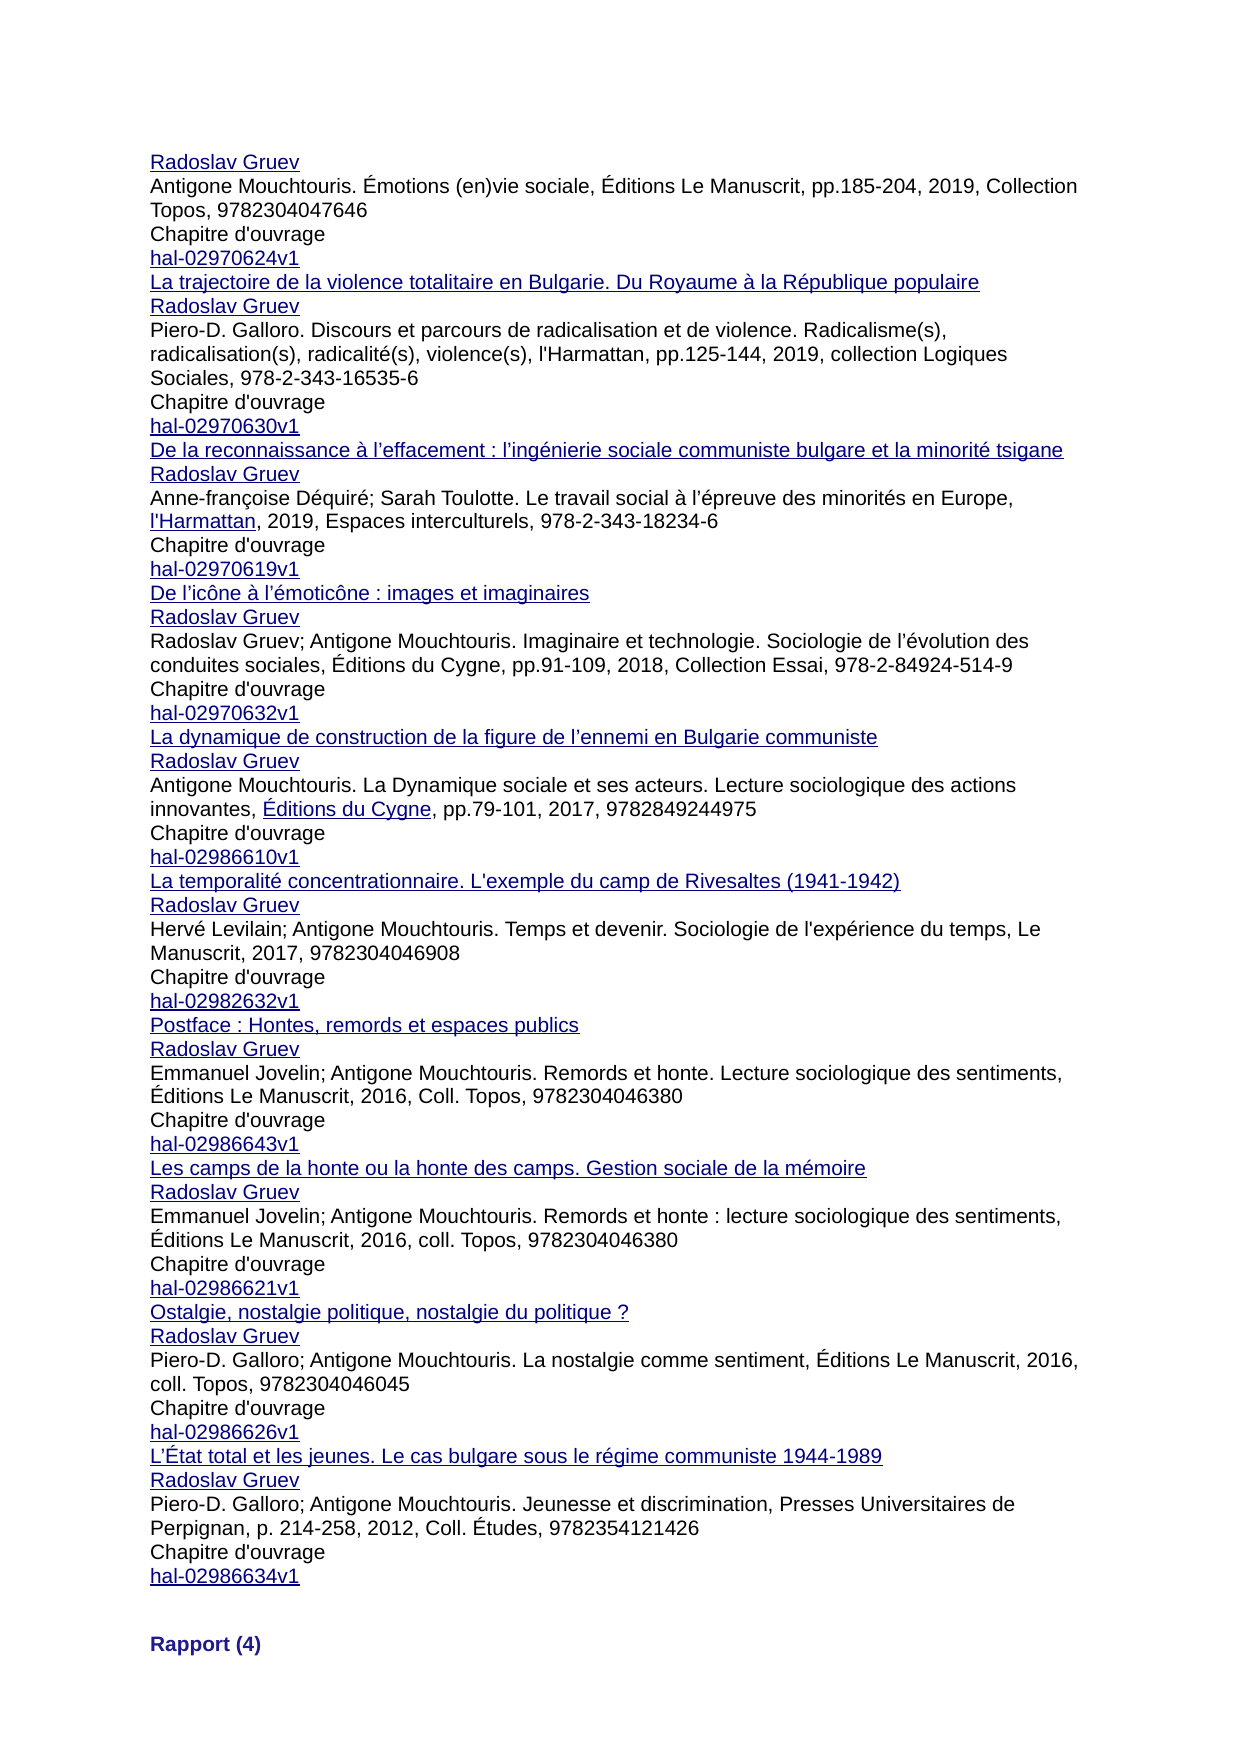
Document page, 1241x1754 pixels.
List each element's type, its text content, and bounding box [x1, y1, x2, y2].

table_cell La dynamique de construction de la figure de l’ennemi en Bulgarie communiste Radoslav Gruev Antigone Mouchtouris. La Dynamique sociale et ses acteurs. Lecture sociologique des actions innovantes, Éditions du Cygne, pp.79-101, 2017, 9782849244975 Chapitre d'ouvrage hal-02986610v1 [150, 725, 1090, 869]
table_cell De la reconnaissance à l’effacement : l’ingénierie sociale communiste bulgare et la minorité tsigane Radoslav Gruev Anne-françoise Déquiré; Sarah Toulotte. Le travail social à l’épreuve des minorités en Europe, l'Harmattan, 2019, Espaces interculturels, 978-2-343-18234-6 Chapitre d'ouvrage hal-02970619v1 [150, 438, 1090, 581]
table_cell La temporalité concentrationnaire. L'exemple du camp de Rivesaltes (1941-1942) Radoslav Gruev Hervé Levilain; Antigone Mouchtouris. Temps et devenir. Sociologie de l'expérience du temps, Le Manuscrit, 2017, 9782304046908 Chapitre d'ouvrage hal-02982632v1 [150, 869, 1090, 1012]
subtitle Rapport (4) [150, 1632, 1090, 1656]
table_cell La trajectoire de la violence totalitaire en Bulgarie. Du Royaume à la République populaire Radoslav Gruev Piero-D. Galloro. Discours et parcours de radicalisation et de violence. Radicalisme(s), radicalisation(s), radicalité(s), violence(s), l'Harmattan, pp.125-144, 2019, collection Logiques Sociales, 978-2-343-16535-6 Chapitre d'ouvrage hal-02970630v1 [150, 270, 1090, 437]
table_cell Radoslav Gruev Antigone Mouchtouris. Émotions (en)vie sociale, Éditions Le Manuscrit, pp.185-204, 2019, Collection Topos, 9782304047646 Chapitre d'ouvrage hal-02970624v1 [150, 150, 1090, 270]
table_cell Ostalgie, nostalgie politique, nostalgie du politique ? Radoslav Gruev Piero-D. Galloro; Antigone Mouchtouris. La nostalgie comme sentiment, Éditions Le Manuscrit, 2016, coll. Topos, 9782304046045 Chapitre d'ouvrage hal-02986626v1 [150, 1300, 1090, 1444]
table_cell Postface : Hontes, remords et espaces publics Radoslav Gruev Emmanuel Jovelin; Antigone Mouchtouris. Remords et honte. Lecture sociologique des sentiments, Éditions Le Manuscrit, 2016, Coll. Topos, 9782304046380 Chapitre d'ouvrage hal-02986643v1 [150, 1013, 1090, 1156]
table_cell Les camps de la honte ou la honte des camps. Gestion sociale de la mémoire Radoslav Gruev Emmanuel Jovelin; Antigone Mouchtouris. Remords et honte : lecture sociologique des sentiments, Éditions Le Manuscrit, 2016, coll. Topos, 9782304046380 Chapitre d'ouvrage hal-02986621v1 [150, 1156, 1090, 1300]
table_cell L’État total et les jeunes. Le cas bulgare sous le régime communiste 1944-1989 Radoslav Gruev Piero-D. Galloro; Antigone Mouchtouris. Jeunesse et discrimination, Presses Universitaires de Perpignan, p. 214-258, 2012, Coll. Études, 9782354121426 Chapitre d'ouvrage hal-02986634v1 [150, 1444, 1090, 1587]
table_cell De l’icône à l’émoticône : images et imaginaires Radoslav Gruev Radoslav Gruev; Antigone Mouchtouris. Imaginaire et technologie. Sociologie de l’évolution des conduites sociales, Éditions du Cygne, pp.91-109, 2018, Collection Essai, 978-2-84924-514-9 Chapitre d'ouvrage hal-02970632v1 [150, 581, 1090, 725]
